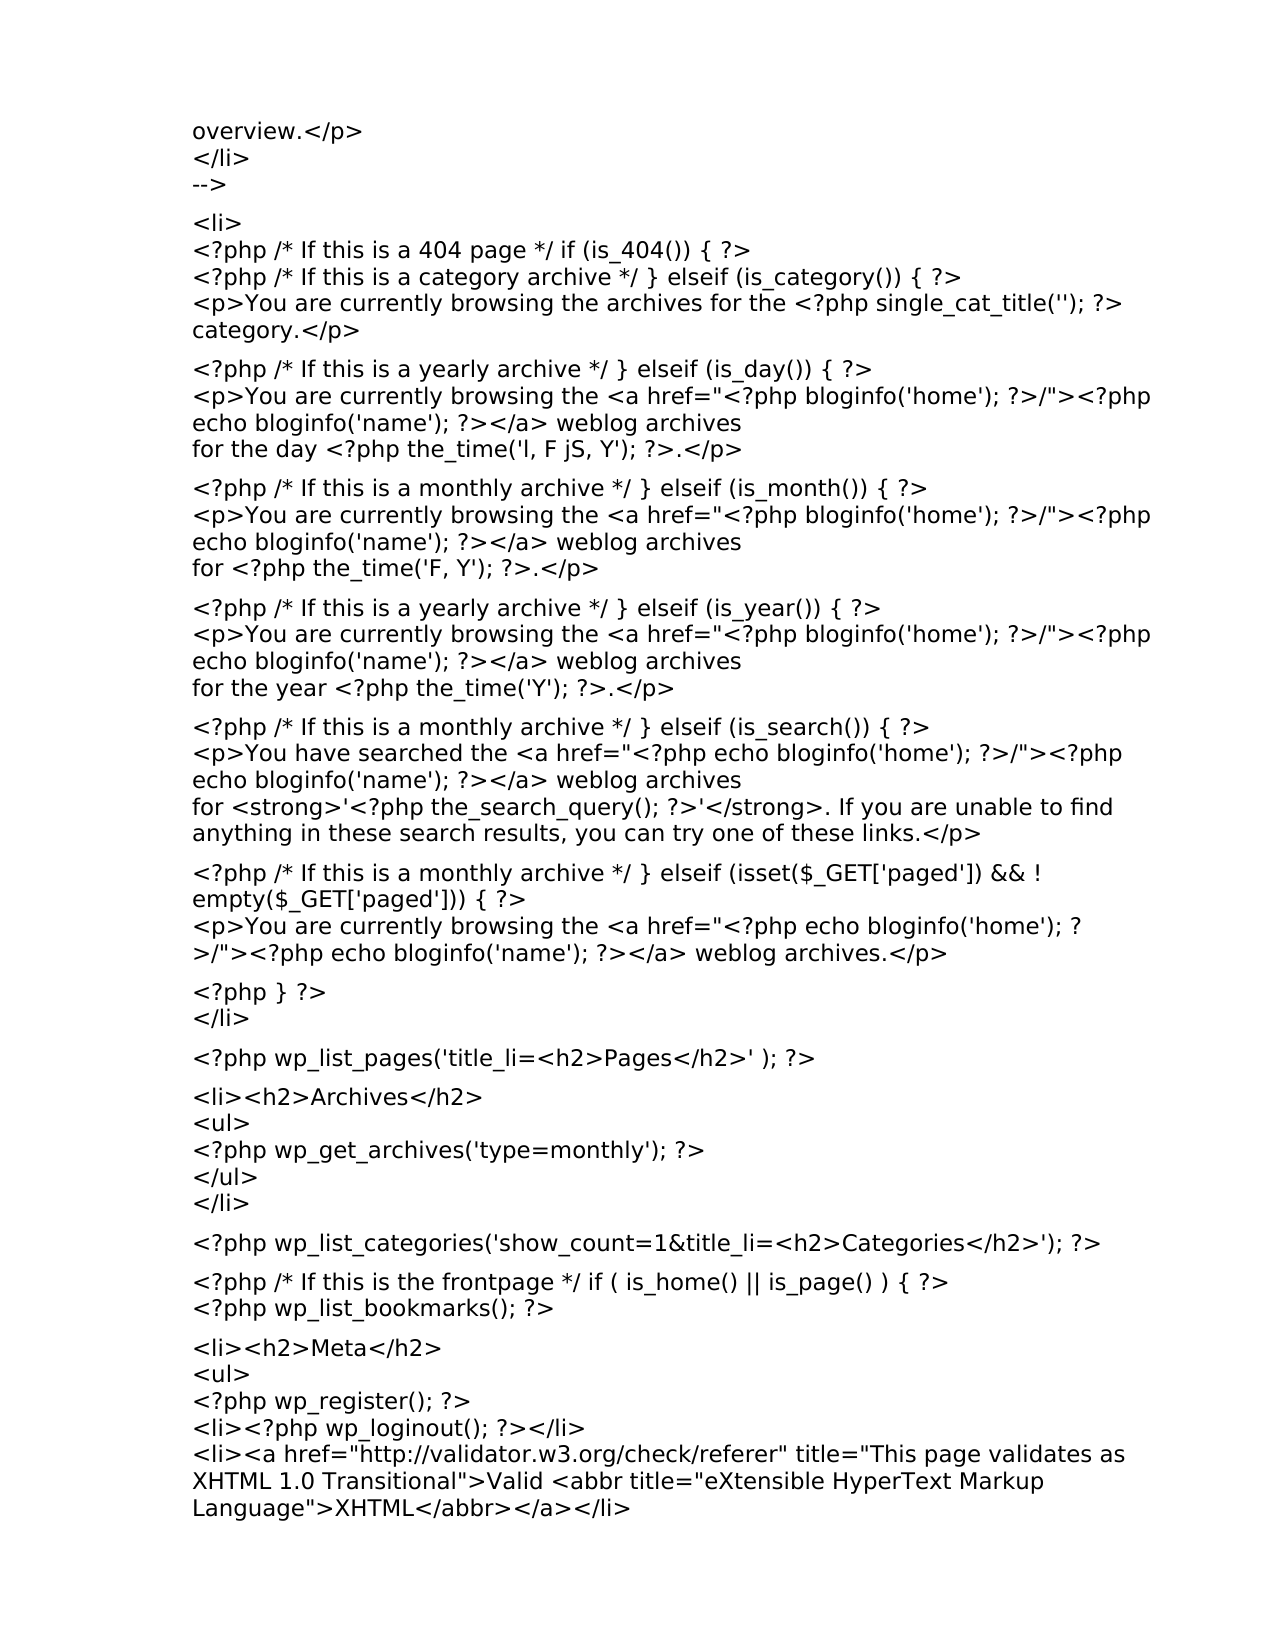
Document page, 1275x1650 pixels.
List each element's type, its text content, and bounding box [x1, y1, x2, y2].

list <li> <?php /* If this is a 404 page */ if (is_404()) { ?> <?php /* If this is a category archive */ } elseif (is_category()) { ?> <p>You are currently browsing the archives for the <?php single_cat_title(''); ?> category.</p> [162, 211, 1157, 344]
list <li><h2>Meta</h2> <ul> <?php wp_register(); ?> <li><?php wp_loginout(); ?></li> <li><a href="http://validator.w3.org/check/referer" title="This page validates as XHTML 1.0 Transitional">Valid <abbr title="eXtensible HyperText Markup Language">XHTML</abbr></a></li> [162, 1335, 1157, 1521]
list <?php wp_list_pages('title_li=<h2>Pages</h2>' ); ?> [162, 1045, 1157, 1071]
list <?php /* If this is a yearly archive */ } elseif (is_day()) { ?> <p>You are currently browsing the <a href="<?php bloginfo('home'); ?>/"><?php echo bloginfo('name'); ?></a> weblog archives for the day <?php the_time('l, F jS, Y'); ?>.</p> [162, 356, 1157, 463]
list <?php /* If this is a yearly archive */ } elseif (is_year()) { ?> <p>You are currently browsing the <a href="<?php bloginfo('home'); ?>/"><?php echo bloginfo('name'); ?></a> weblog archives for the year <?php the_time('Y'); ?>.</p> [162, 595, 1157, 701]
list <?php /* If this is a monthly archive */ } elseif (is_search()) { ?> <p>You have searched the <a href="<?php echo bloginfo('home'); ?>/"><?php echo bloginfo('name'); ?></a> weblog archives for <strong>'<?php the_search_query(); ?>'</strong>. If you are unable to find anything in these search results, you can try one of these links.</p> [162, 714, 1157, 847]
list <?php wp_list_categories('show_count=1&title_li=<h2>Categories</h2>'); ?> [162, 1230, 1157, 1256]
list <?php /* If this is a monthly archive */ } elseif (is_month()) { ?> <p>You are currently browsing the <a href="<?php bloginfo('home'); ?>/"><?php echo bloginfo('name'); ?></a> weblog archives for <?php the_time('F, Y'); ?>.</p> [162, 476, 1157, 582]
list <?php /* If this is the frontpage */ if ( is_home() || is_page() ) { ?> <?php wp_list_bookmarks(); ?> [162, 1269, 1157, 1322]
list <li><h2>Archives</h2> <ul> <?php wp_get_archives('type=monthly'); ?> </ul> </li> [162, 1084, 1157, 1217]
list overview.</p> </li> --> [162, 118, 1157, 198]
list <?php /* If this is a monthly archive */ } elseif (isset($_GET['paged']) && !empty($_GET['paged'])) { ?> <p>You are currently browsing the <a href="<?php echo bloginfo('home'); ?>/"><?php echo bloginfo('name'); ?></a> weblog archives.</p> [162, 860, 1157, 966]
list <?php } ?> </li> [162, 979, 1157, 1032]
